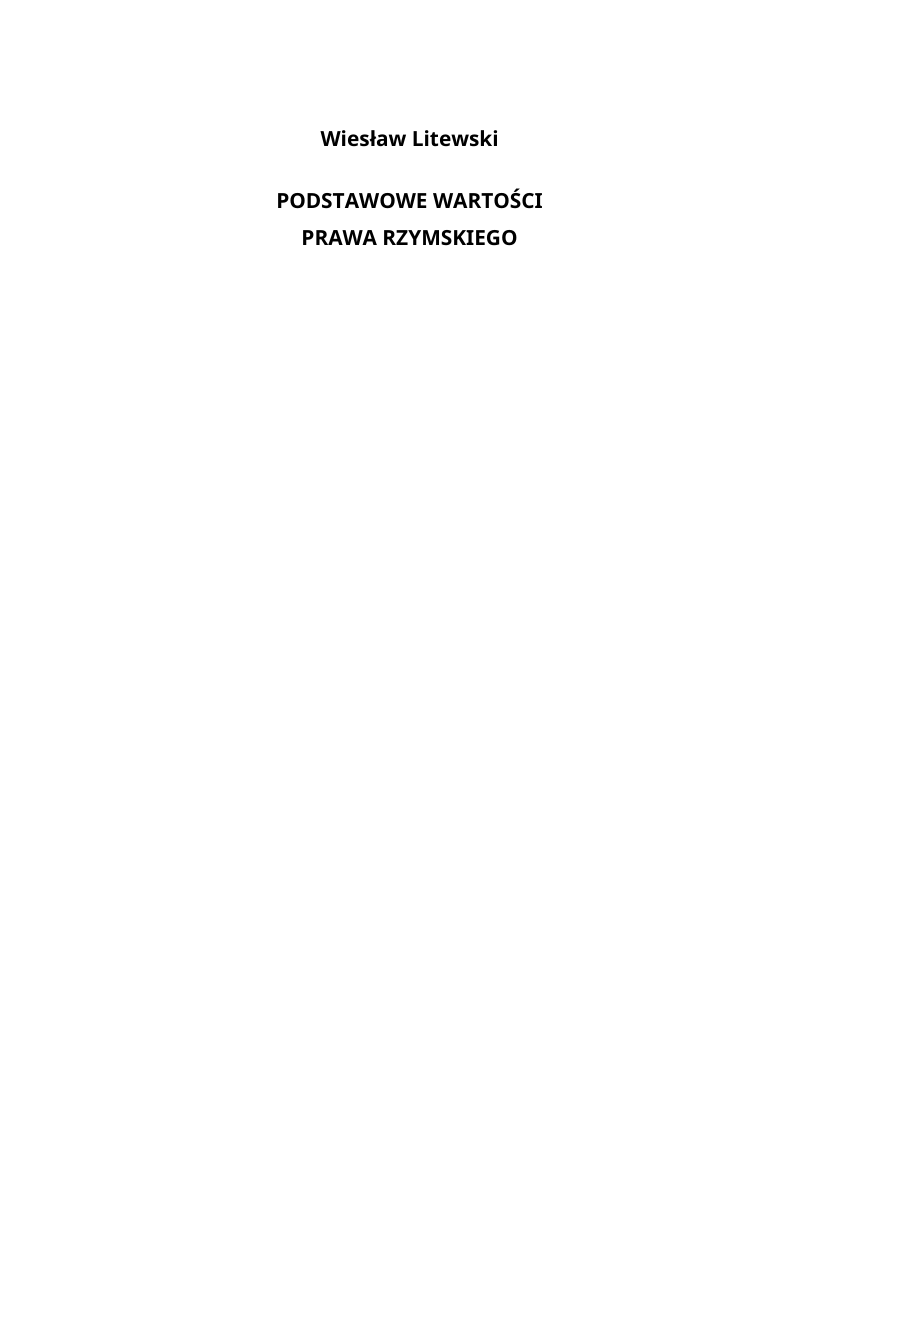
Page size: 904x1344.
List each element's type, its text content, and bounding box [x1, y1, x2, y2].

text PODSTAWOWE WARTOŚCI PRAWA RZYMSKIEGO [245, 186, 574, 252]
text Wiesław Litewski [245, 124, 574, 153]
